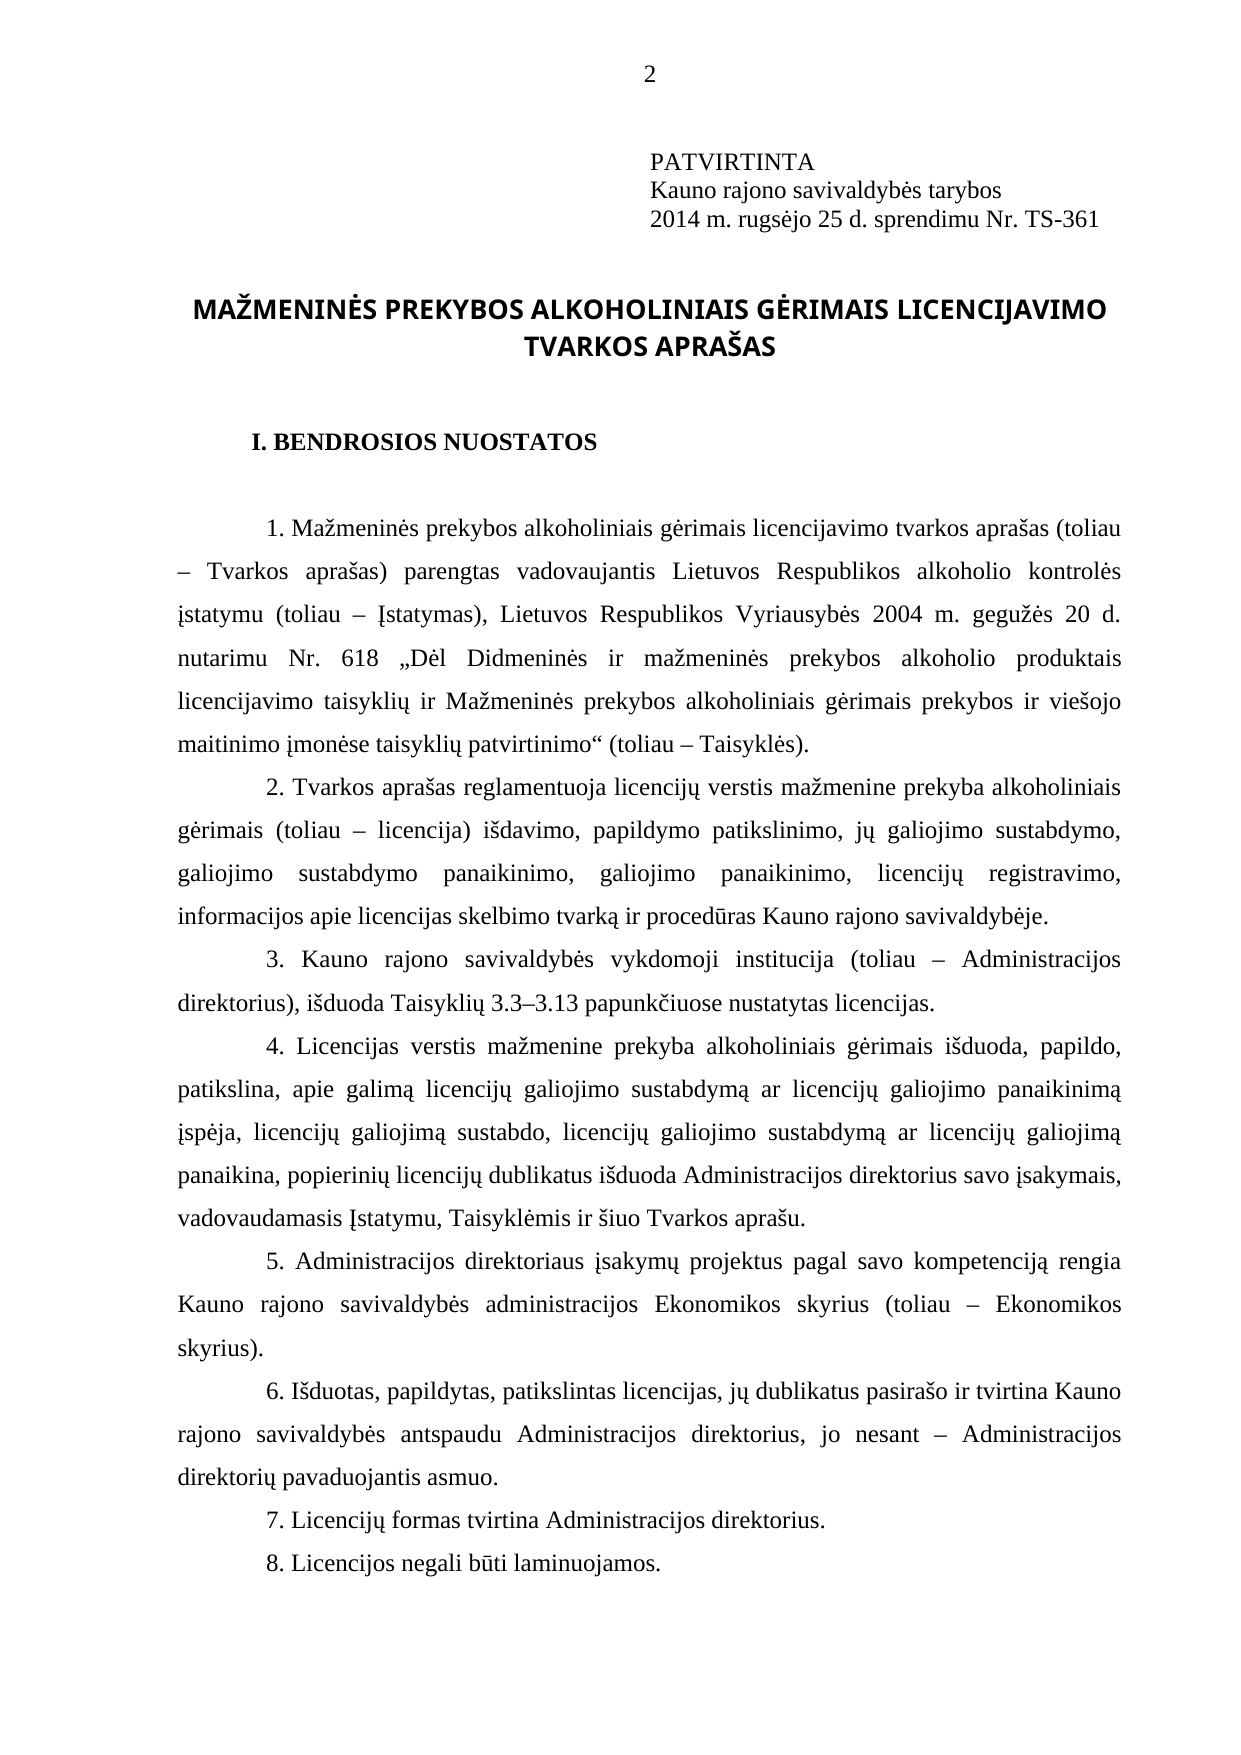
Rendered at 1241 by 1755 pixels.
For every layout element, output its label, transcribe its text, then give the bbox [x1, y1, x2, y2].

text 7. Licencijų formas tvirtina Administracijos direktorius. [177, 1505, 1122, 1534]
text 1. Mažmeninės prekybos alkoholiniais gėrimais licencijavimo tvarkos aprašas (toliau – Tvarkos aprašas) parengtas vadovaujantis Lietuvos Respublikos alkoholio kontrolės įstatymu (toliau – Įstatymas), Lietuvos Respublikos Vyriausybės 2004 m. gegužės 20 d. nutarimu Nr. 618 „Dėl Didmeninės ir mažmeninės prekybos alkoholio produktais licencijavimo taisyklių ir Mažmeninės prekybos alkoholiniais gėrimais prekybos ir viešojo maitinimo įmonėse taisyklių patvirtinimo“ (toliau – Taisyklės). [177, 513, 1122, 758]
text 5. Administracijos direktoriaus įsakymų projektus pagal savo kompetenciją rengia Kauno rajono savivaldybės administracijos Ekonomikos skyrius (toliau – Ekonomikos skyrius). [177, 1246, 1122, 1361]
text 8. Licencijos negali būti laminuojamos. [177, 1548, 1122, 1577]
text MAŽMENINĖS PREKYBOS ALKOHOLINIAIS GĖRIMAIS LICENCIJAVIMO TVARKOS APRAŠAS [177, 291, 1122, 364]
text 6. Išduotas, papildytas, patikslintas licencijas, jų dublikatus pasirašo ir tvirtina Kauno rajono savivaldybės antspaudu Administracijos direktorius, jo nesant – Administracijos direktorių pavaduojantis asmuo. [177, 1376, 1122, 1491]
text PATVIRTINTA [177, 147, 1122, 176]
text 4. Licencijas verstis mažmenine prekyba alkoholiniais gėrimais išduoda, papildo, patikslina, apie galimą licencijų galiojimo sustabdymą ar licencijų galiojimo panaikinimą įspėja, licencijų galiojimą sustabdo, licencijų galiojimo sustabdymą ar licencijų galiojimą panaikina, popierinių licencijų dublikatus išduoda Administracijos direktorius savo įsakymais, vadovaudamasis Įstatymu, Taisyklėmis ir šiuo Tvarkos aprašu. [177, 1031, 1122, 1232]
text 3. Kauno rajono savivaldybės vykdomoji institucija (toliau – Administracijos direktorius), išduoda Taisyklių 3.3–3.13 papunkčiuose nustatytas licencijas. [177, 944, 1122, 1016]
text Kauno rajono savivaldybės tarybos [177, 176, 1122, 204]
text 2. Tvarkos aprašas reglamentuoja licencijų verstis mažmenine prekyba alkoholiniais gėrimais (toliau – licencija) išdavimo, papildymo patikslinimo, jų galiojimo sustabdymo, galiojimo sustabdymo panaikinimo, galiojimo panaikinimo, licencijų registravimo, informacijos apie licencijas skelbimo tvarką ir procedūras Kauno rajono savivaldybėje. [177, 772, 1122, 930]
text I. BENDROSIOS NUOSTATOS [177, 427, 1122, 456]
text 2014 m. rugsėjo 25 d. sprendimu Nr. TS-361 [177, 204, 1122, 233]
